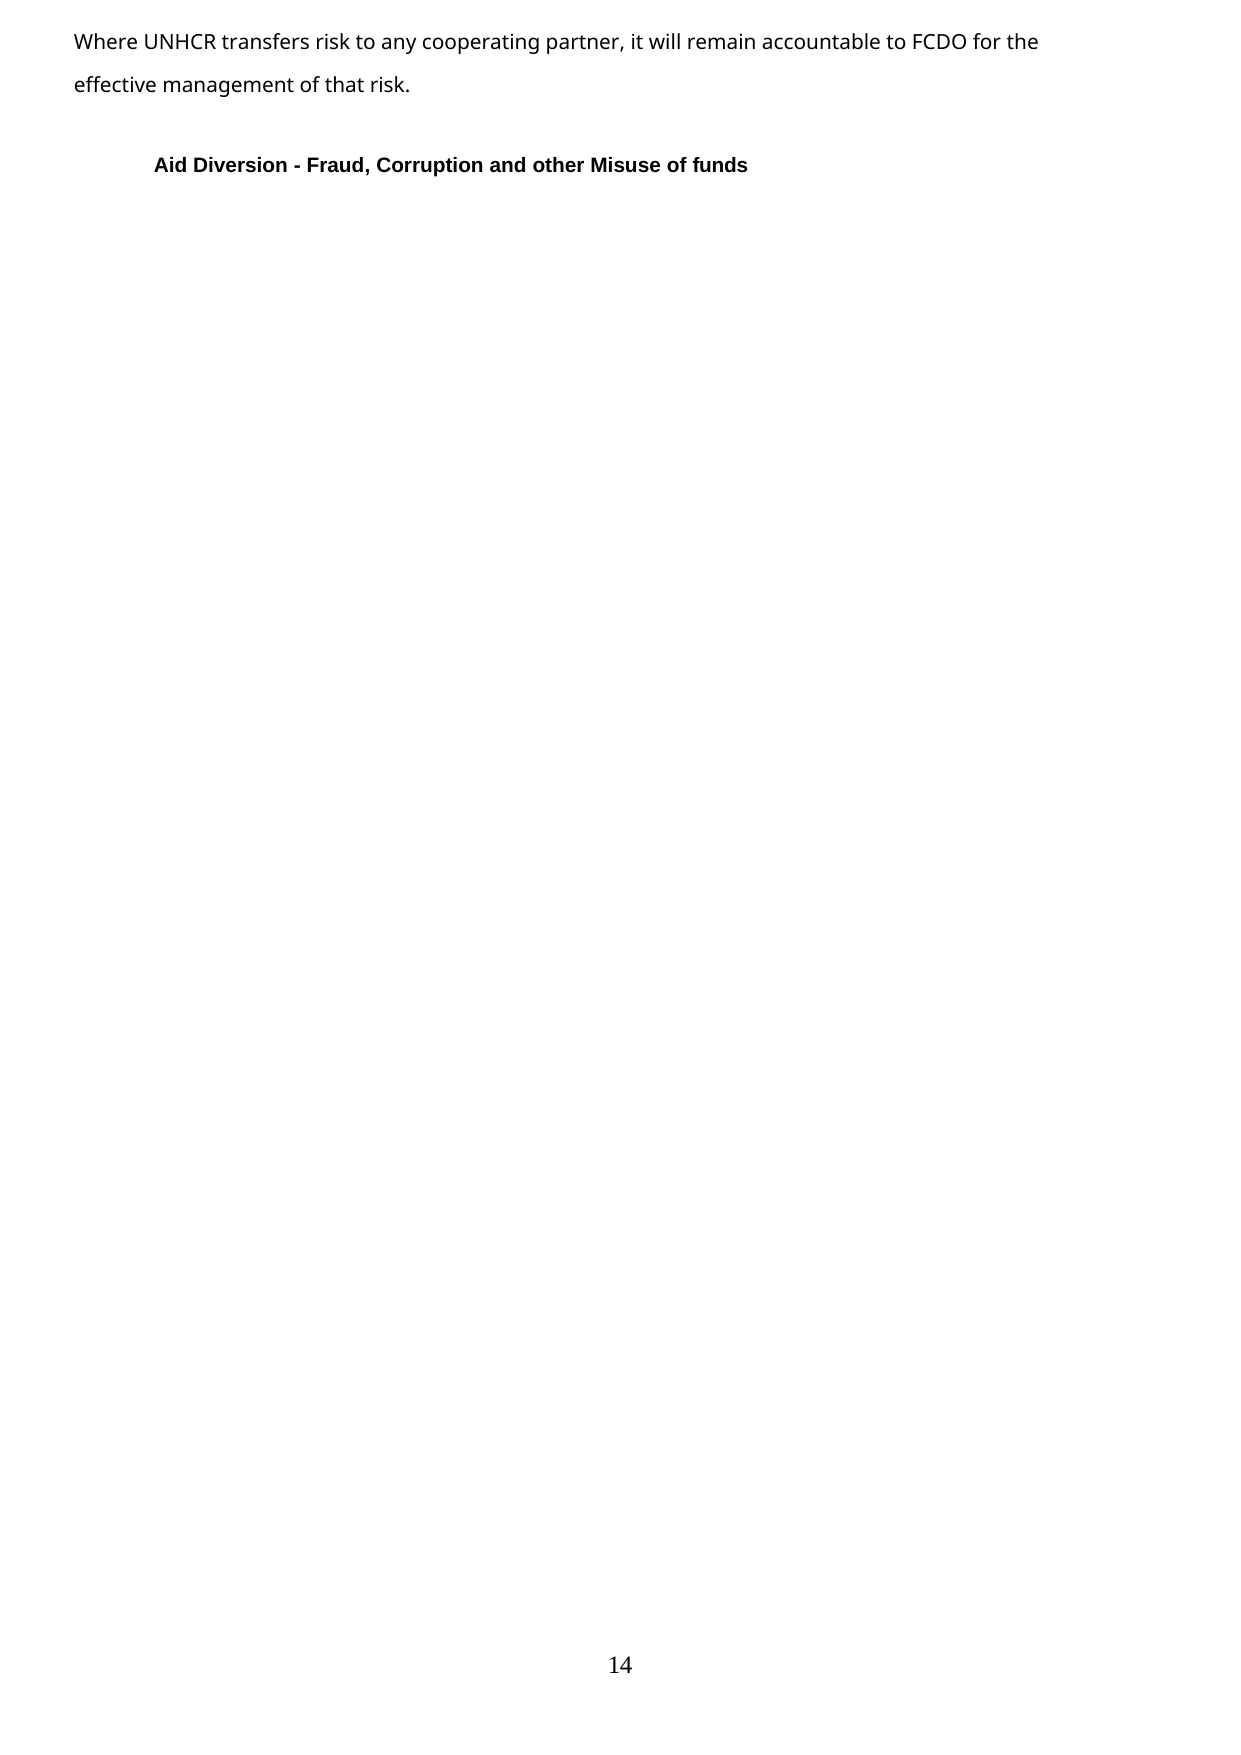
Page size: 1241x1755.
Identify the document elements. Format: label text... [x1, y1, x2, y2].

list Where UNHCR transfers risk to any cooperating partner, it will remain accountable to FCDO for the effective management of that risk. [74, 27, 1078, 98]
subtitle Aid Diversion - Fraud, Corruption and other Misuse of funds [153, 153, 1123, 177]
